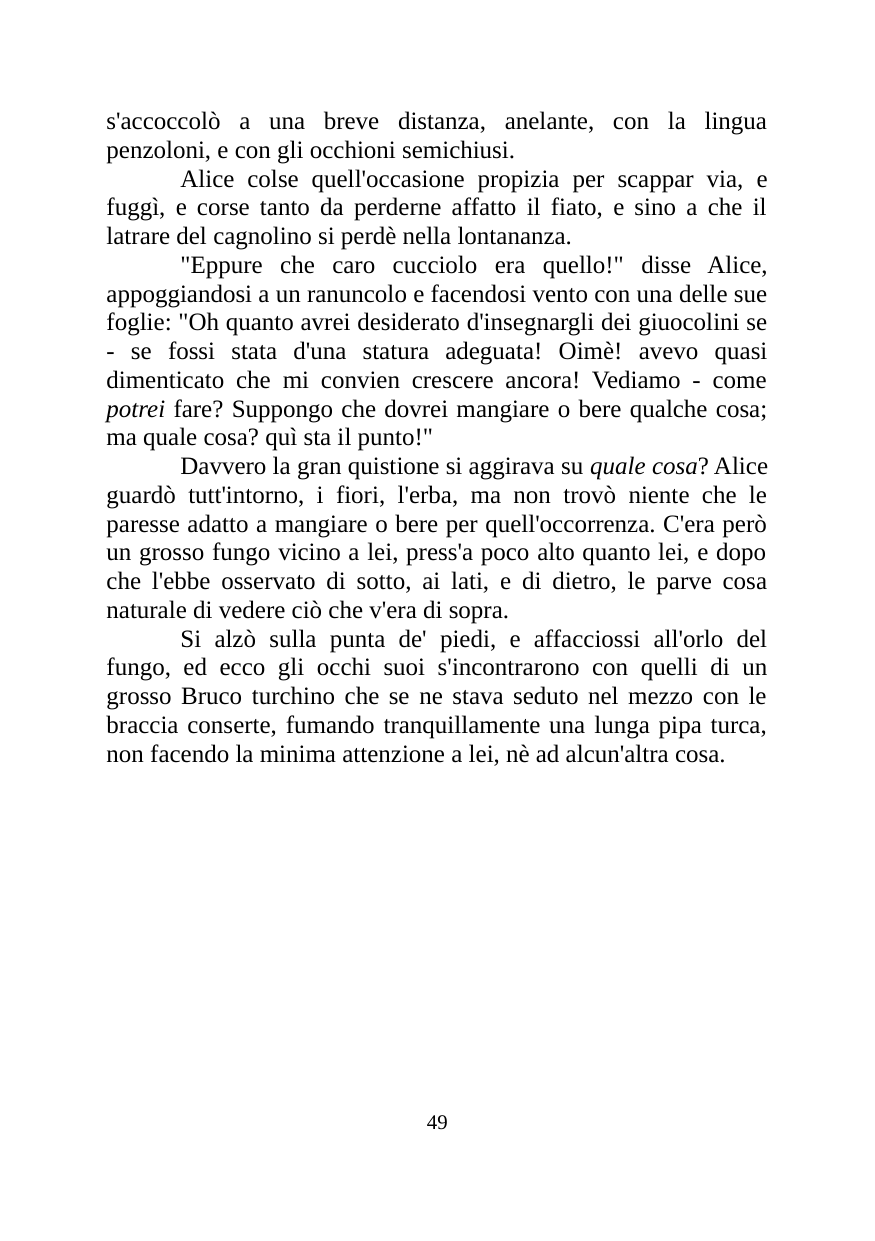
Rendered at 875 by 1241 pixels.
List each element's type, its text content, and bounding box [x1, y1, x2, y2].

text Davvero la gran quistione si aggirava su quale cosa? Alice guardò tutt'intorno, i fiori, l'erba, ma non trovò niente che le paresse adatto a mangiare o bere per quell'occorrenza. C'era però un grosso fungo vicino a lei, press'a poco alto quanto lei, e dopo che l'ebbe osservato di sotto, ai lati, e di dietro, le parve cosa naturale di vedere ciò che v'era di sopra. [106, 451, 768, 624]
text "Eppure che caro cucciolo era quello!" disse Alice, appoggiandosi a un ranuncolo e facendosi vento con una delle sue foglie: "Oh quanto avrei desiderato d'insegnargli dei giuocolini se - se fossi stata d'una statura adeguata! Oimè! avevo quasi dimenticato che mi convien crescere ancora! Vediamo - come potrei fare? Suppongo che dovrei mangiare o bere qualche cosa; ma quale cosa? quì sta il punto!" [106, 250, 768, 451]
text Alice colse quell'occasione propizia per scappar via, e fuggì, e corse tanto da perderne affatto il fiato, e sino a che il latrare del cagnolino si perdè nella lontananza. [106, 164, 768, 250]
text Si alzò sulla punta de' piedi, e affacciossi all'orlo del fungo, ed ecco gli occhi suoi s'incontrarono con quelli di un grosso Bruco turchino che se ne stava seduto nel mezzo con le braccia conserte, fumando tranquillamente una lunga pipa turca, non facendo la minima attenzione a lei, nè ad alcun'altra cosa. [106, 624, 768, 767]
text s'accoccolò a una breve distanza, anelante, con la lingua penzoloni, e con gli occhioni semichiusi. [106, 106, 768, 164]
